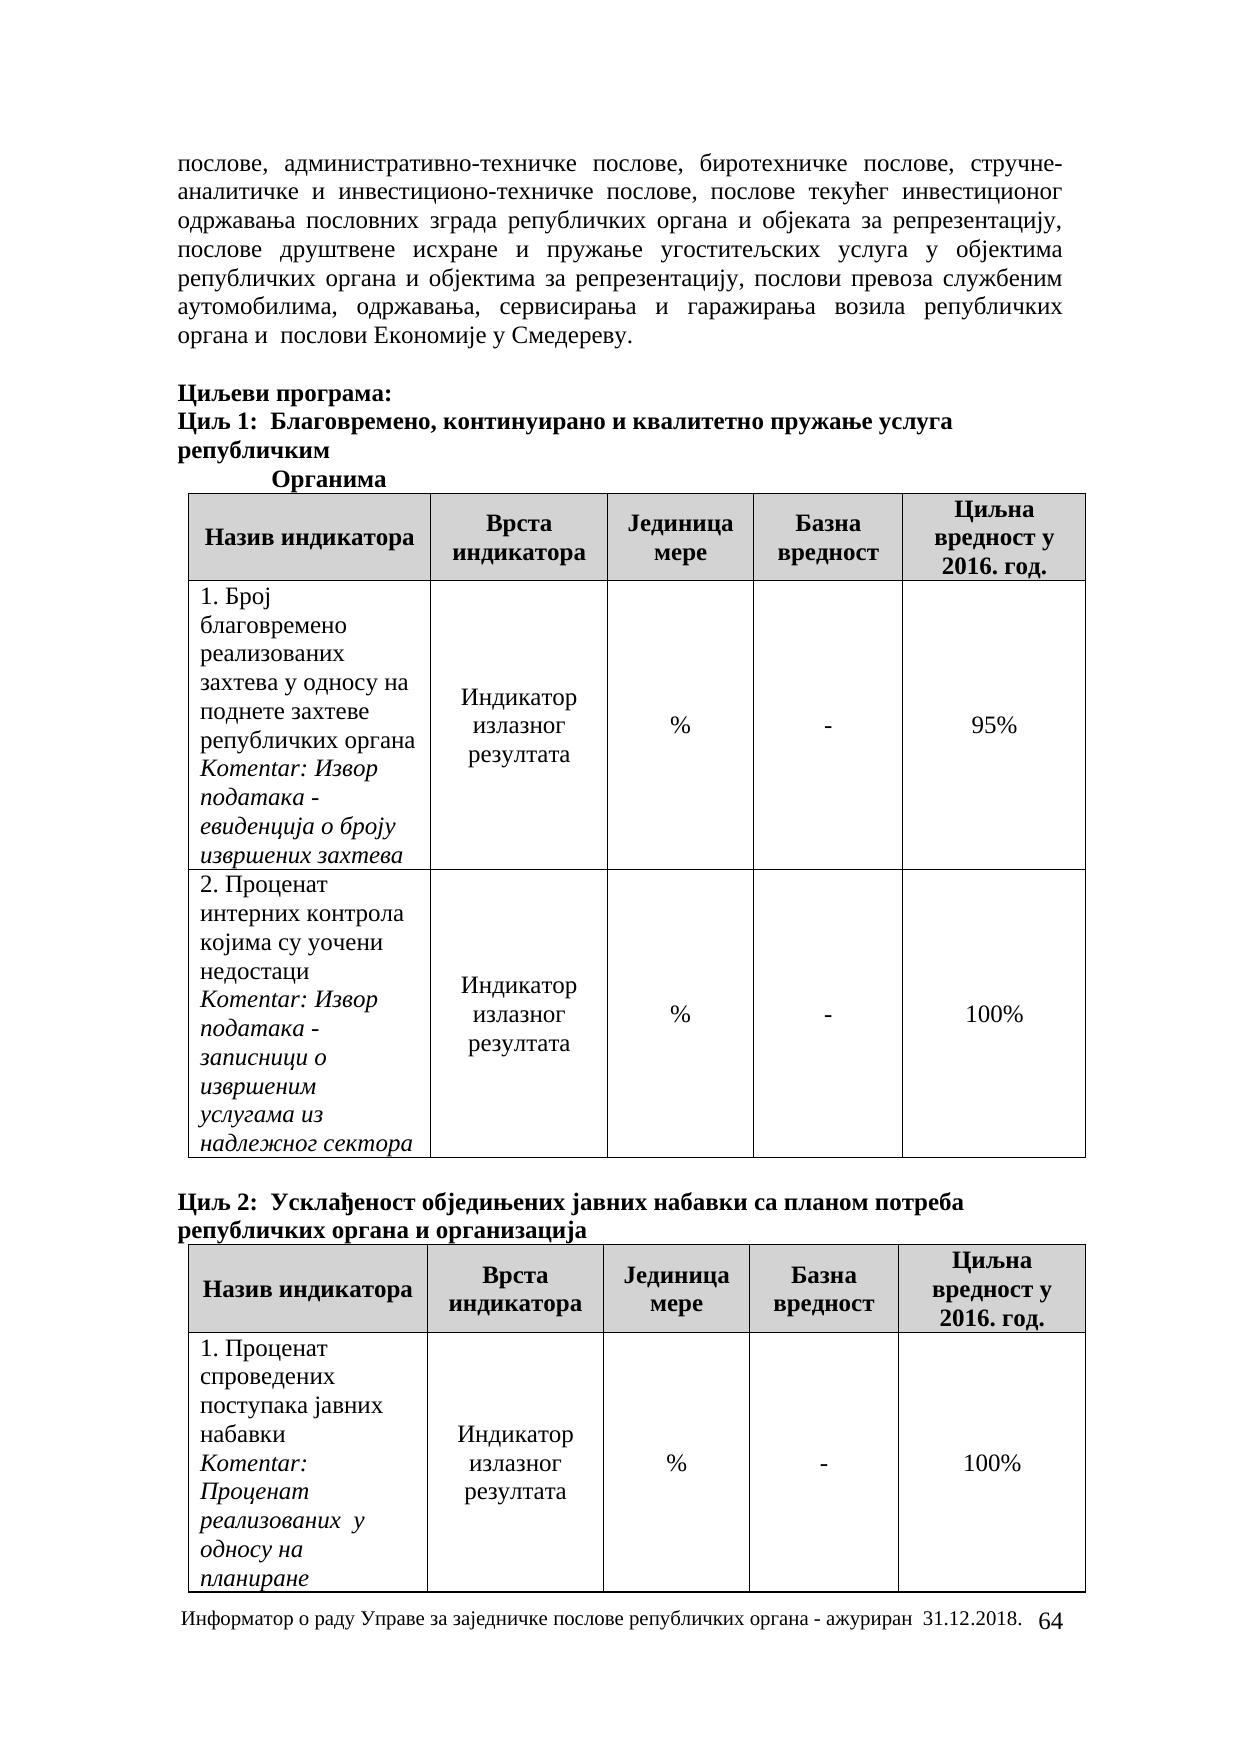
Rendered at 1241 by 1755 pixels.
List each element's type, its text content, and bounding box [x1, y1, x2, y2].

table_header Назив индикатора [189, 1245, 427, 1332]
text послове, административно-техничке послове, биротехничке послове, стручне-аналитичке и инвестиционо-техничке послове, послове текућег инвестиционог одржавања пословних зграда републичких органа и објеката за репрезентацију, послове друштвене исхране и пружање угоститељских услуга у објектима републичких органа и објектима за репрезентацију, послови превоза службеним аутомобилима, одржавања, сервисирања и гаражирања возила републичких органа и послови Економије у Смедереву. [177, 148, 1063, 349]
table_cell Индикатор излазног резултата [428, 1333, 603, 1591]
table_cell 95% [903, 581, 1085, 868]
table_cell 100% [899, 1333, 1085, 1591]
table_cell - [754, 870, 902, 1157]
table_cell - [750, 1333, 898, 1591]
table_cell 1. Број благовремено реализованих захтева у односу на поднете захтеве републичких органа Komentar: Извор података - евиденција о броју извршених захтева [189, 581, 430, 868]
text Циљеви програма: [177, 378, 1063, 406]
table_header Јединица мере [604, 1245, 749, 1332]
table_cell % [608, 581, 753, 868]
table_cell % [604, 1333, 749, 1591]
table_cell 100% [903, 870, 1085, 1157]
table_header Назив индикатора [189, 494, 430, 580]
table_header Базна вредност [754, 494, 902, 580]
text Циљ 1: Благовремено, континуирано и квалитетно пружање услуга републичким [177, 406, 1063, 464]
table_cell Индикатор излазног резултата [431, 870, 607, 1157]
text Циљ 2: Усклађеност обједињених јавних набавки са планом потреба републичких органа и организацијa [177, 1187, 1063, 1244]
table_cell - [754, 581, 902, 868]
table_cell Индикатор излазног резултата [431, 581, 607, 868]
table_cell 2. Проценат интерних контрола којима су уочени недостаци Komentar: Извор података -записници о извршеним услугама из надлежног сектора [189, 870, 430, 1157]
table_header Циљна вредност у 2016. год. [903, 494, 1085, 580]
table_header Врста индикатора [431, 494, 607, 580]
text Органима [177, 464, 1063, 493]
table_header Циљна вредност у 2016. год. [899, 1245, 1085, 1332]
table_cell % [608, 870, 753, 1157]
table_header Јединица мере [608, 494, 753, 580]
table_header Врста индикатора [428, 1245, 603, 1332]
table_cell 1. Проценат спроведених поступака јавних набавки Komentar: Проценат реализованих у односу на планиране [189, 1333, 427, 1591]
table_header Базна вредност [750, 1245, 898, 1332]
